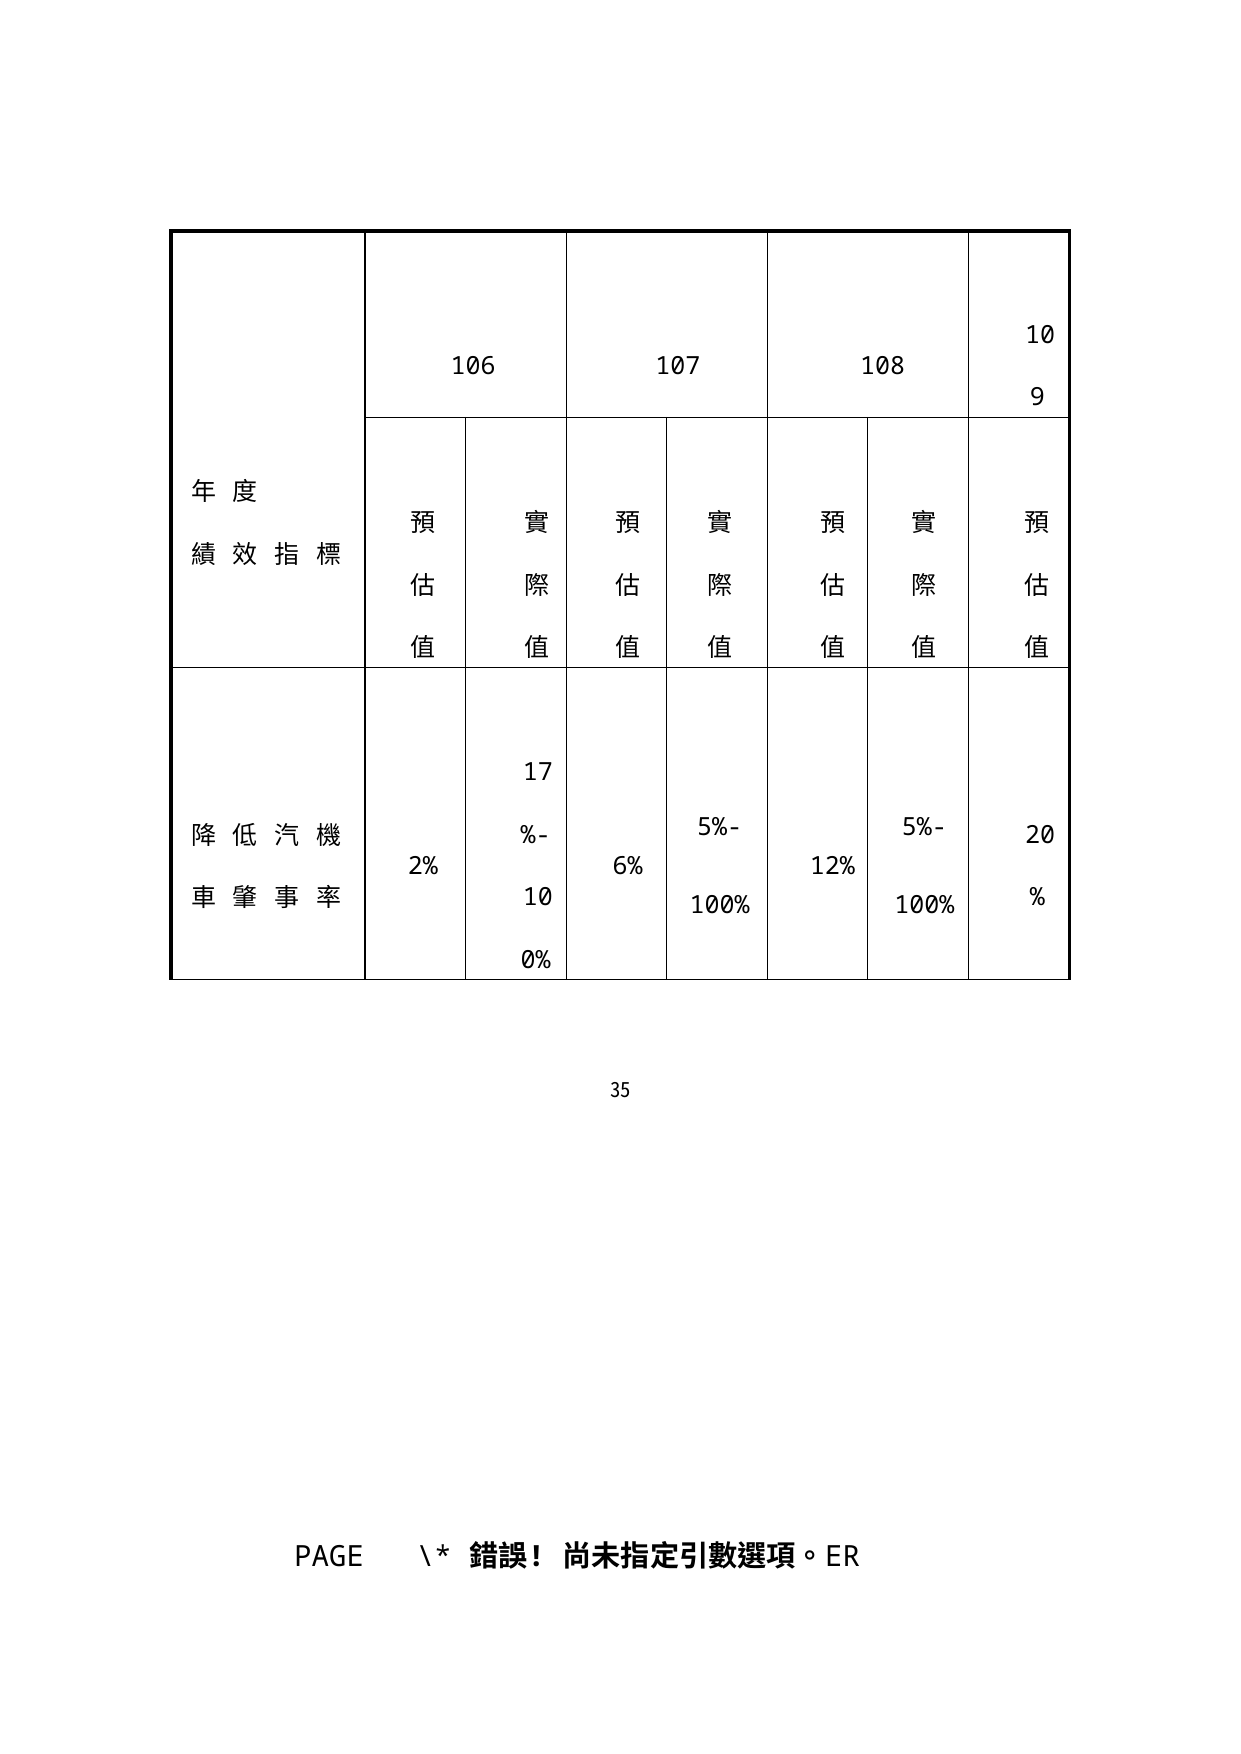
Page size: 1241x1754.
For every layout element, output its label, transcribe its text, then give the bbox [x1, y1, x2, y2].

table_cell 20% [969, 668, 1068, 979]
table_cell 降低汽機車肇事率 [173, 668, 364, 979]
table_header 108 [768, 233, 968, 417]
table_cell 預估值 [969, 418, 1068, 667]
table_cell 2% [366, 668, 465, 979]
table_header 107 [567, 233, 767, 417]
table_header 109 [969, 233, 1068, 417]
table_cell 預估值 [366, 418, 465, 667]
table_cell 實際值 [868, 418, 968, 667]
table_cell 12% [768, 668, 867, 979]
table_cell 實際值 [466, 418, 566, 667]
table_header 年度 績效指標 [173, 233, 364, 667]
table_header 106 [366, 233, 566, 417]
table_cell 預估值 [567, 418, 666, 667]
table_cell 5%- 100% [868, 668, 968, 979]
table_cell 17%- 100% [466, 668, 566, 979]
table_cell 5%- 100% [667, 668, 767, 979]
table_cell 6% [567, 668, 666, 979]
table_cell 實際值 [667, 418, 767, 667]
table_cell 預估值 [768, 418, 867, 667]
